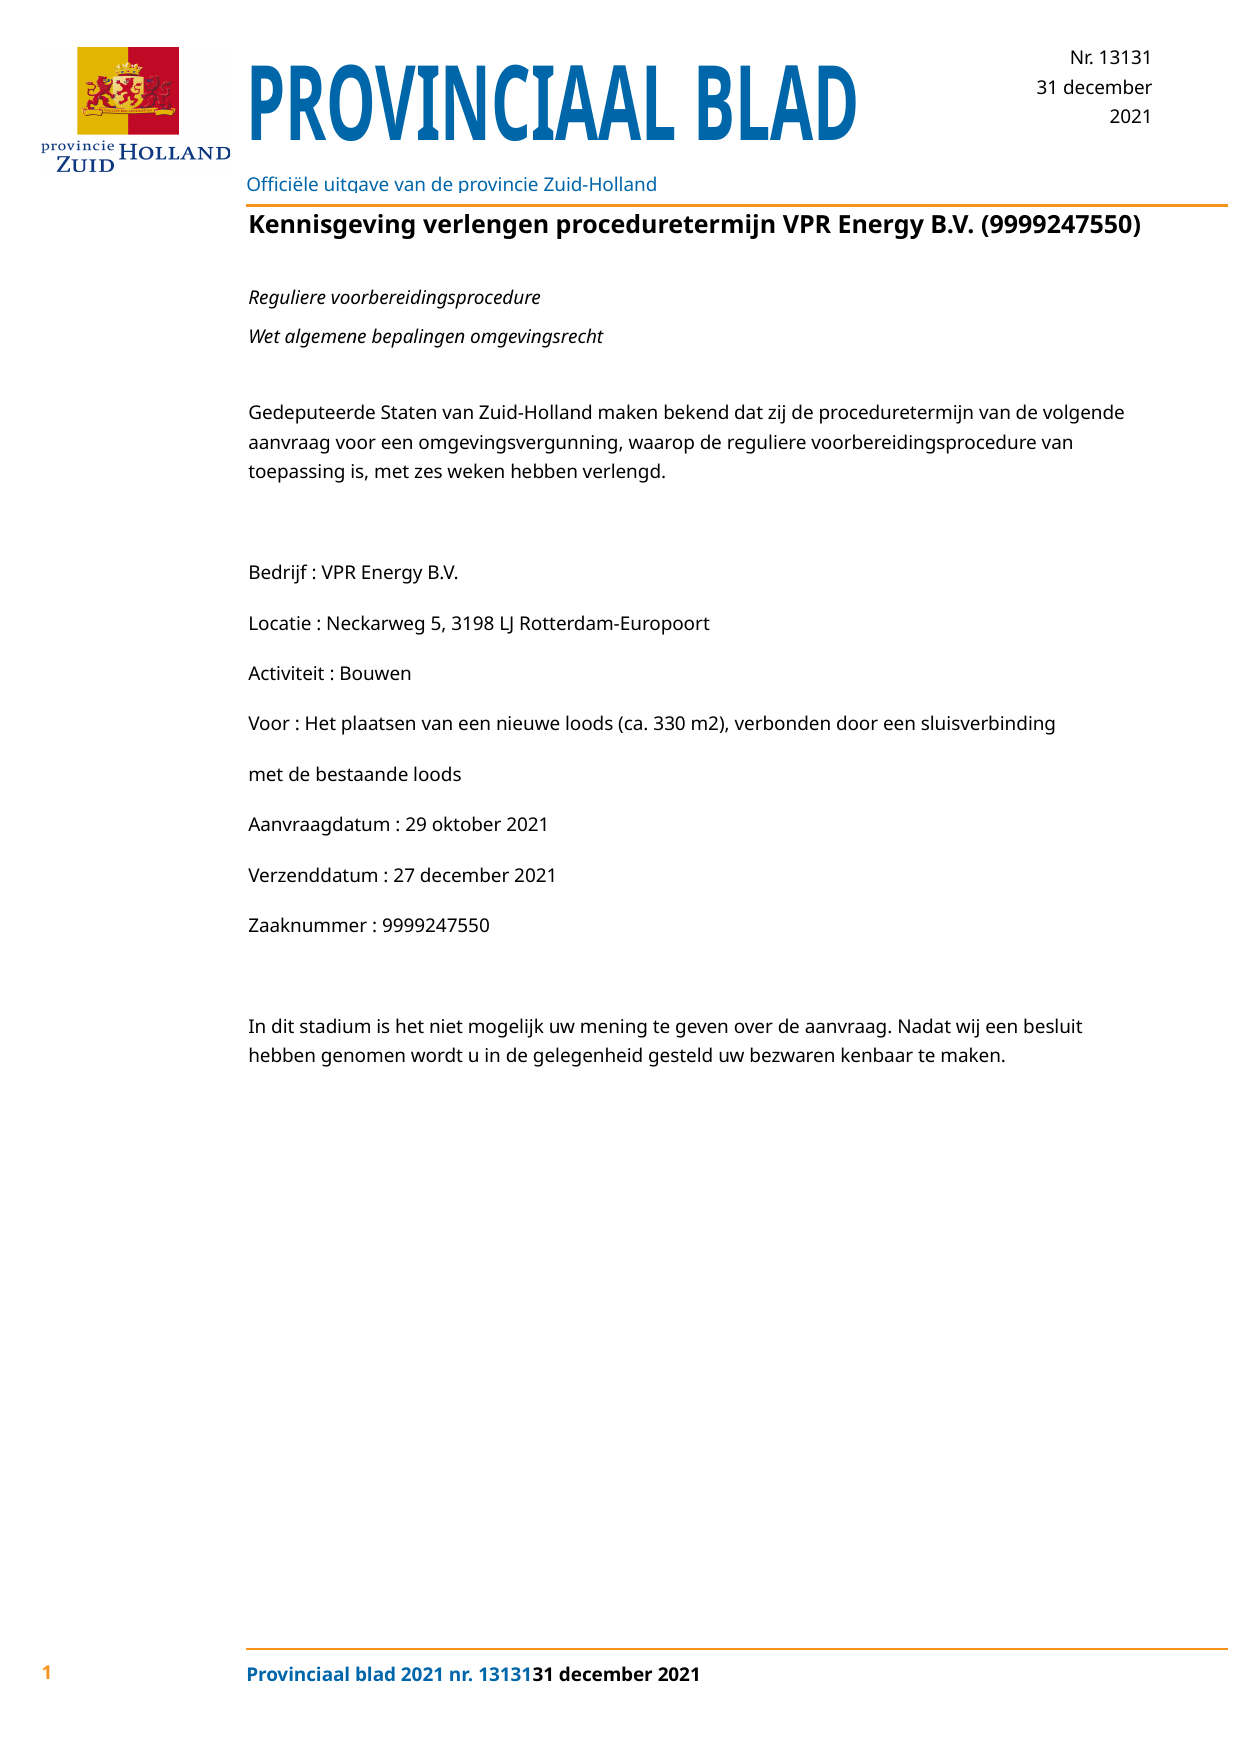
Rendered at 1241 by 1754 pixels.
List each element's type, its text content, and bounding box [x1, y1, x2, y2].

text Bedrijf : VPR Energy B.V. [248, 559, 1152, 585]
text Zaaknummer : 9999247550 [248, 912, 1152, 938]
text Aanvraagdatum : 29 oktober 2021 [248, 811, 1152, 837]
text Kennisgeving verlengen proceduretermijn VPR Energy B.V. (9999247550) [248, 207, 1152, 241]
text Locatie : Neckarweg 5, 3198 LJ Rotterdam-Europoort [248, 610, 1152, 635]
text In dit stadium is het niet mogelijk uw mening te geven over de aanvraag. Nadat wij een besluit hebben genomen wordt u in de gelegenheid gesteld uw bezwaren kenbaar te maken. [248, 1013, 1152, 1068]
text Wet algemene bepalingen omgevingsrecht [248, 323, 1152, 349]
text Voor : Het plaatsen van een nieuwe loods (ca. 330 m2), verbonden door een sluisverbinding [248, 711, 1152, 736]
text Activiteit : Bouwen [248, 660, 1152, 686]
text met de bestaande loods [248, 761, 1152, 787]
text Verzenddatum : 27 december 2021 [248, 862, 1152, 887]
picture [41, 47, 231, 172]
text Gedeputeerde Staten van Zuid-Holland maken bekend dat zij de proceduretermijn van de volgende aanvraag voor een omgevingsvergunning, waarop de reguliere voorbereidingsprocedure van toepassing is, met zes weken hebben verlengd. [248, 399, 1152, 484]
text Reguliere voorbereidingsprocedure [248, 284, 1152, 309]
